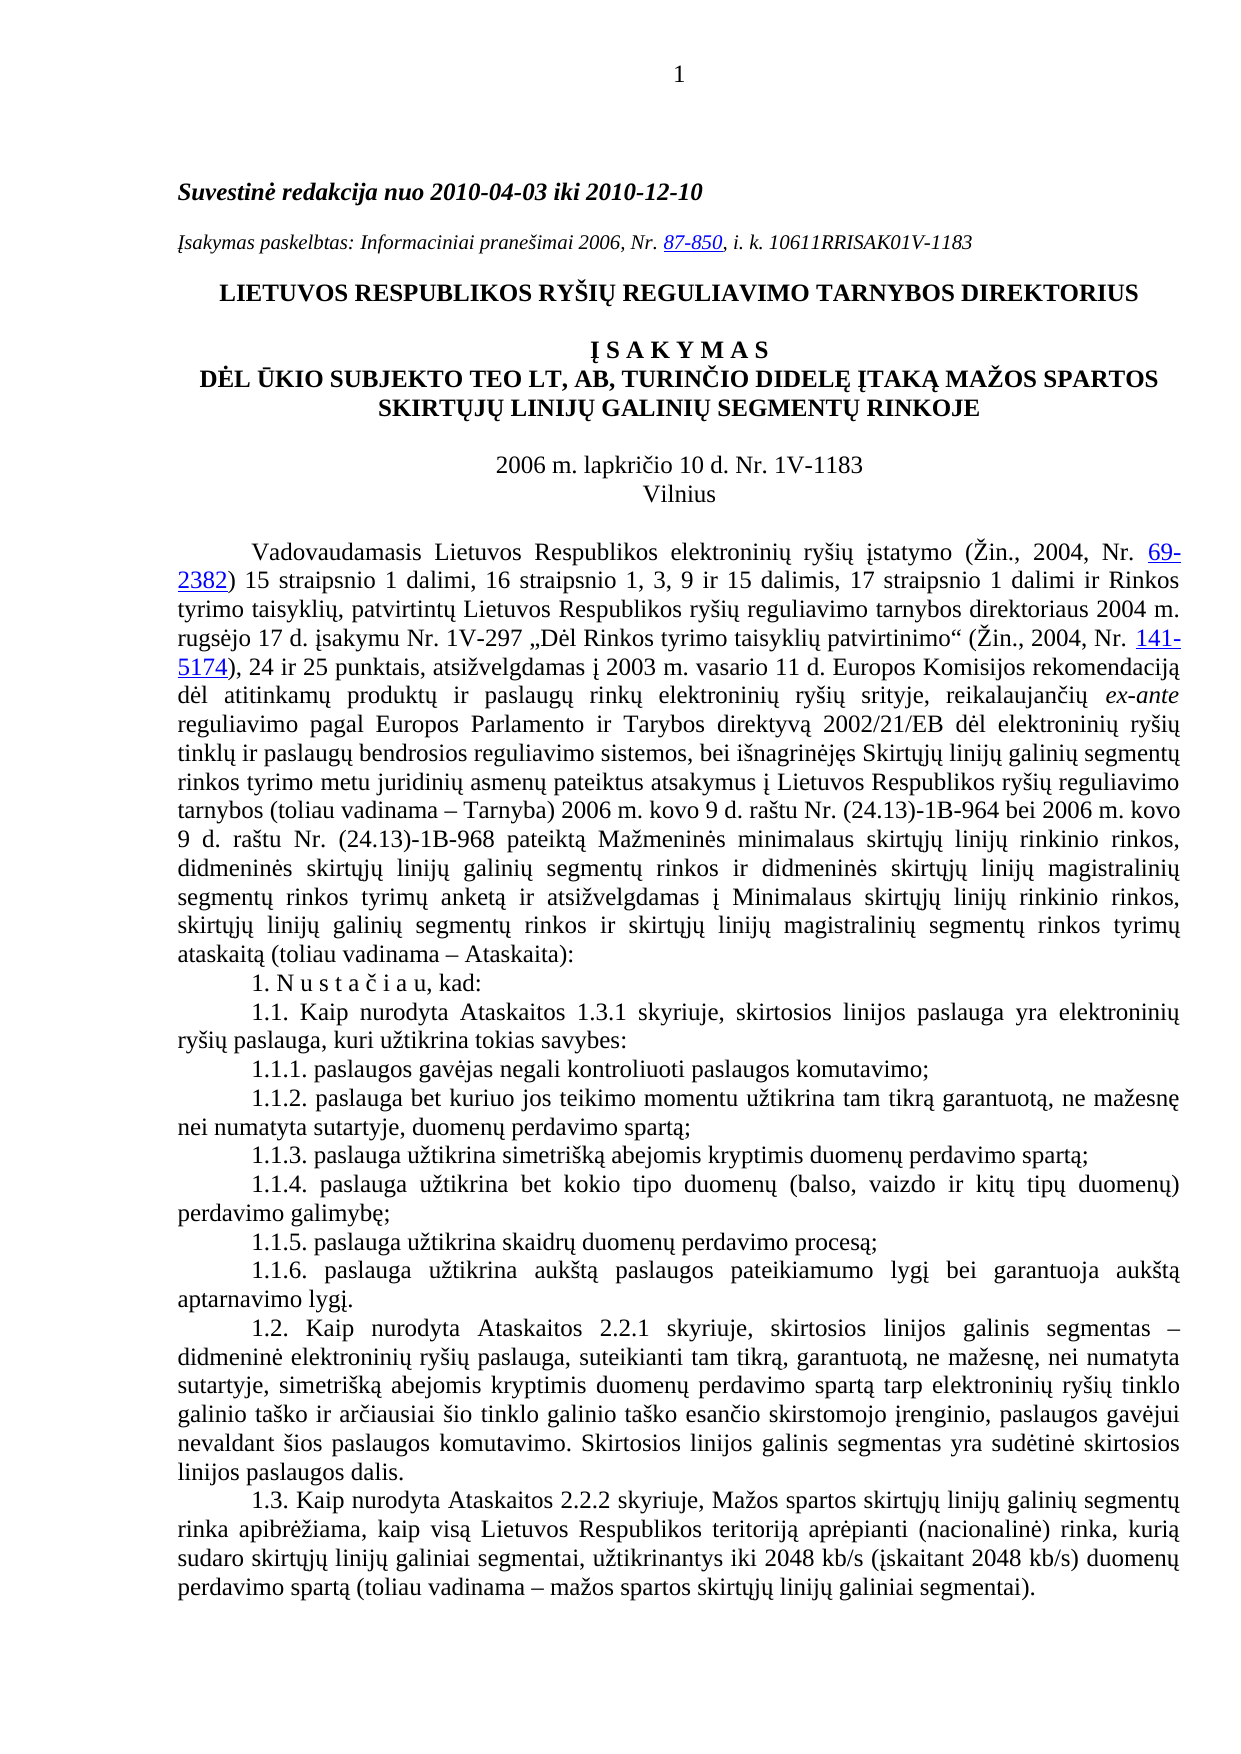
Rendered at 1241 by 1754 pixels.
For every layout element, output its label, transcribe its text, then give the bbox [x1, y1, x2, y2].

text 1.1. Kaip nurodyta Ataskaitos 1.3.1 skyriuje, skirtosios linijos paslauga yra elektroninių ryšių paslauga, kuri užtikrina tokias savybes: [177, 997, 1181, 1054]
text 1.1.5. paslauga užtikrina skaidrų duomenų perdavimo procesą; [177, 1227, 1181, 1256]
text Įsakymas paskelbtas: Informaciniai pranešimai 2006, Nr. 87-850, i. k. 10611RRISAK01V-1183 [177, 230, 1181, 254]
text Suvestinė redakcija nuo 2010-04-03 iki 2010-12-10 [177, 177, 1181, 206]
text 2006 m. lapkričio 10 d. Nr. 1V-1183 [177, 451, 1181, 479]
text 1.1.1. paslaugos gavėjas negali kontroliuoti paslaugos komutavimo; [177, 1054, 1181, 1083]
text 1.3. Kaip nurodyta Ataskaitos 2.2.2 skyriuje, Mažos spartos skirtųjų linijų galinių segmentų rinka apibrėžiama, kaip visą Lietuvos Respublikos teritoriją aprėpianti (nacionalinė) rinka, kurią sudaro skirtųjų linijų galiniai segmentai, užtikrinantys iki 2048 kb/s (įskaitant 2048 kb/s) duomenų perdavimo spartą (toliau vadinama – mažos spartos skirtųjų linijų galiniai segmentai). [177, 1486, 1181, 1601]
text 1.1.4. paslauga užtikrina bet kokio tipo duomenų (balso, vaizdo ir kitų tipų duomenų) perdavimo galimybę; [177, 1169, 1181, 1227]
text DĖL ŪKIO SUBJEKTO TEO LT, AB, TURINČIO DIDELĘ ĮTAKĄ MAŽOS SPARTOS SKIRTŲJŲ LINIJŲ GALINIŲ SEGMENTŲ RINKOJE [177, 364, 1181, 422]
text 1. Nustačiau, kad: [177, 968, 1181, 997]
text 1.2. Kaip nurodyta Ataskaitos 2.2.1 skyriuje, skirtosios linijos galinis segmentas – didmeninė elektroninių ryšių paslauga, suteikianti tam tikrą, garantuotą, ne mažesnę, nei numatyta sutartyje, simetrišką abejomis kryptimis duomenų perdavimo spartą tarp elektroninių ryšių tinklo galinio taško ir arčiausiai šio tinklo galinio taško esančio skirstomojo įrenginio, paslaugos gavėjui nevaldant šios paslaugos komutavimo. Skirtosios linijos galinis segmentas yra sudėtinė skirtosios linijos paslaugos dalis. [177, 1313, 1181, 1486]
text Į S A K Y M A S [177, 336, 1181, 364]
text LIETUVOS RESPUBLIKOS RYŠIŲ REGULIAVIMO TARNYBOS DIREKTORIUS [177, 278, 1181, 307]
text 1.1.2. paslauga bet kuriuo jos teikimo momentu užtikrina tam tikrą garantuotą, ne mažesnę nei numatyta sutartyje, duomenų perdavimo spartą; [177, 1083, 1181, 1141]
text 1.1.6. paslauga užtikrina aukštą paslaugos pateikiamumo lygį bei garantuoja aukštą aptarnavimo lygį. [177, 1256, 1181, 1313]
text Vadovaudamasis Lietuvos Respublikos elektroninių ryšių įstatymo (Žin., 2004, Nr. 69-2382) 15 straipsnio 1 dalimi, 16 straipsnio 1, 3, 9 ir 15 dalimis, 17 straipsnio 1 dalimi ir Rinkos tyrimo taisyklių, patvirtintų Lietuvos Respublikos ryšių reguliavimo tarnybos direktoriaus 2004 m. rugsėjo 17 d. įsakymu Nr. 1V-297 „Dėl Rinkos tyrimo taisyklių patvirtinimo“ (Žin., 2004, Nr. 141-5174), 24 ir 25 punktais, atsižvelgdamas į 2003 m. vasario 11 d. Europos Komisijos rekomendaciją dėl atitinkamų produktų ir paslaugų rinkų elektroninių ryšių srityje, reikalaujančių ex-ante reguliavimo pagal Europos Parlamento ir Tarybos direktyvą 2002/21/EB dėl elektroninių ryšių tinklų ir paslaugų bendrosios reguliavimo sistemos, bei išnagrinėjęs Skirtųjų linijų galinių segmentų rinkos tyrimo metu juridinių asmenų pateiktus atsakymus į Lietuvos Respublikos ryšių reguliavimo tarnybos (toliau vadinama – Tarnyba) 2006 m. kovo 9 d. raštu Nr. (24.13)-1B-964 bei 2006 m. kovo 9 d. raštu Nr. (24.13)-1B-968 pateiktą Mažmeninės minimalaus skirtųjų linijų rinkinio rinkos, didmeninės skirtųjų linijų galinių segmentų rinkos ir didmeninės skirtųjų linijų magistralinių segmentų rinkos tyrimų anketą ir atsižvelgdamas į Minimalaus skirtųjų linijų rinkinio rinkos, skirtųjų linijų galinių segmentų rinkos ir skirtųjų linijų magistralinių segmentų rinkos tyrimų ataskaitą (toliau vadinama – Ataskaita): [177, 537, 1181, 968]
text Vilnius [177, 479, 1181, 508]
text 1.1.3. paslauga užtikrina simetrišką abejomis kryptimis duomenų perdavimo spartą; [177, 1141, 1181, 1169]
